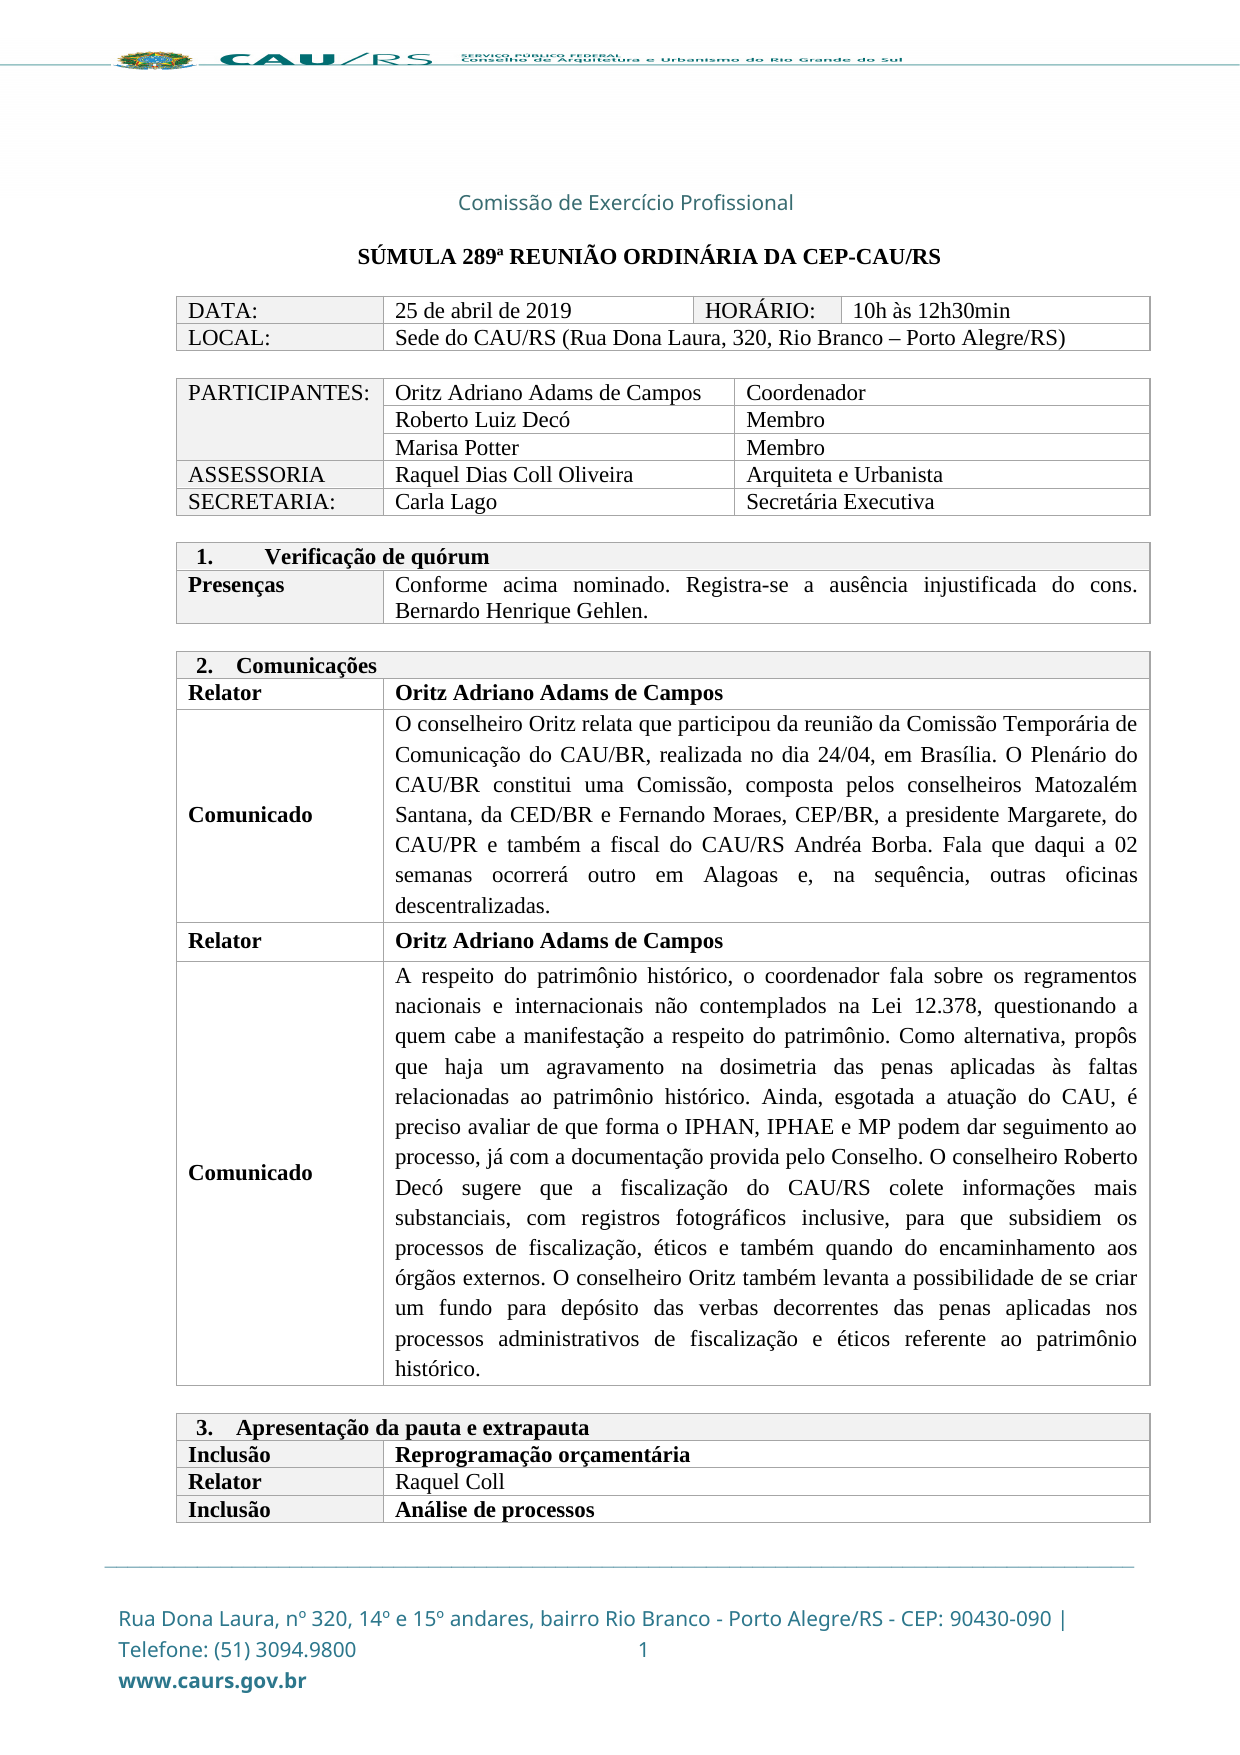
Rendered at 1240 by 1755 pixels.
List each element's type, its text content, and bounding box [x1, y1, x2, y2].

table_cell Arquiteta e Urbanista [735, 461, 1149, 487]
table_header HORÁRIO: [694, 297, 841, 323]
text SÚMULA 289ª REUNIÃO ORDINÁRIA DA CEP-CAU/RS [177, 243, 1121, 269]
table_cell Inclusão [177, 1441, 383, 1467]
table_cell SECRETARIA: [177, 489, 383, 515]
table_header 25 de abril de 2019 [384, 297, 693, 323]
table_header Comunicações [177, 652, 1149, 678]
table_cell Membro [735, 434, 1149, 460]
table_header Verificação de quórum [177, 543, 1149, 569]
table_cell Conforme acima nominado. Registra-se a ausência injustificada do cons. Bernardo Henrique Gehlen. [384, 571, 1149, 623]
table_cell O conselheiro Oritz relata que participou da reunião da Comissão Temporária de Comunicação do CAU/BR, realizada no dia 24/04, em Brasília. O Plenário do CAU/BR constitui uma Comissão, composta pelos conselheiros Matozalém Santana, da CED/BR e Fernando Moraes, CEP/BR, a presidente Margarete, do CAU/PR e também a fiscal do CAU/RS Andréa Borba. Fala que daqui a 02 semanas ocorrerá outro em Alagoas e, na sequência, outras oficinas descentralizadas. [384, 710, 1149, 922]
table_cell A respeito do patrimônio histórico, o coordenador fala sobre os regramentos nacionais e internacionais não contemplados na Lei 12.378, questionando a quem cabe a manifestação a respeito do patrimônio. Como alternativa, propôs que haja um agravamento na dosimetria das penas aplicadas às faltas relacionadas ao patrimônio histórico. Ainda, esgotada a atuação do CAU, é preciso avaliar de que forma o IPHAN, IPHAE e MP podem dar seguimento ao processo, já com a documentação provida pelo Conselho. O conselheiro Roberto Decó sugere que a fiscalização do CAU/RS colete informações mais substanciais, com registros fotográficos inclusive, para que subsidiem os processos de fiscalização, éticos e também quando do encaminhamento aos órgãos externos. O conselheiro Oritz também levanta a possibilidade de se criar um fundo para depósito das verbas decorrentes das penas aplicadas nos processos administrativos de fiscalização e éticos referente ao patrimônio histórico. [384, 962, 1149, 1385]
table_cell LOCAL: [177, 324, 383, 350]
table_cell Inclusão [177, 1496, 383, 1522]
table_cell Relator [177, 923, 383, 961]
table_cell Comunicado [177, 710, 383, 922]
table_cell Carla Lago [384, 489, 734, 515]
table_cell Relator [177, 1468, 383, 1495]
table_cell Relator [177, 679, 383, 709]
table_header 10h às 12h30min [842, 297, 1149, 323]
table_cell Roberto Luiz Decó [384, 406, 734, 433]
table_cell ASSESSORIA [177, 461, 383, 487]
table_cell Oritz Adriano Adams de Campos [384, 923, 1149, 961]
table_header DATA: [177, 297, 383, 323]
table_cell Sede do CAU/RS (Rua Dona Laura, 320, Rio Branco – Porto Alegre/RS) [384, 324, 1149, 350]
table_header PARTICIPANTES: [177, 379, 383, 460]
table_header Apresentação da pauta e extrapauta [177, 1414, 1149, 1440]
table_header Oritz Adriano Adams de Campos [384, 379, 734, 405]
table_cell Marisa Potter [384, 434, 734, 460]
table_cell Membro [735, 406, 1149, 433]
table_cell Secretária Executiva [735, 489, 1149, 515]
table_cell Raquel Coll [384, 1468, 1149, 1495]
table_cell Oritz Adriano Adams de Campos [384, 679, 1149, 709]
table_cell Análise de processos [384, 1496, 1149, 1522]
table_header Coordenador [735, 379, 1149, 405]
table_cell Raquel Dias Coll Oliveira [384, 461, 734, 487]
table_cell Comunicado [177, 962, 383, 1385]
table_cell Presenças [177, 571, 383, 623]
table_cell Reprogramação orçamentária [384, 1441, 1149, 1467]
